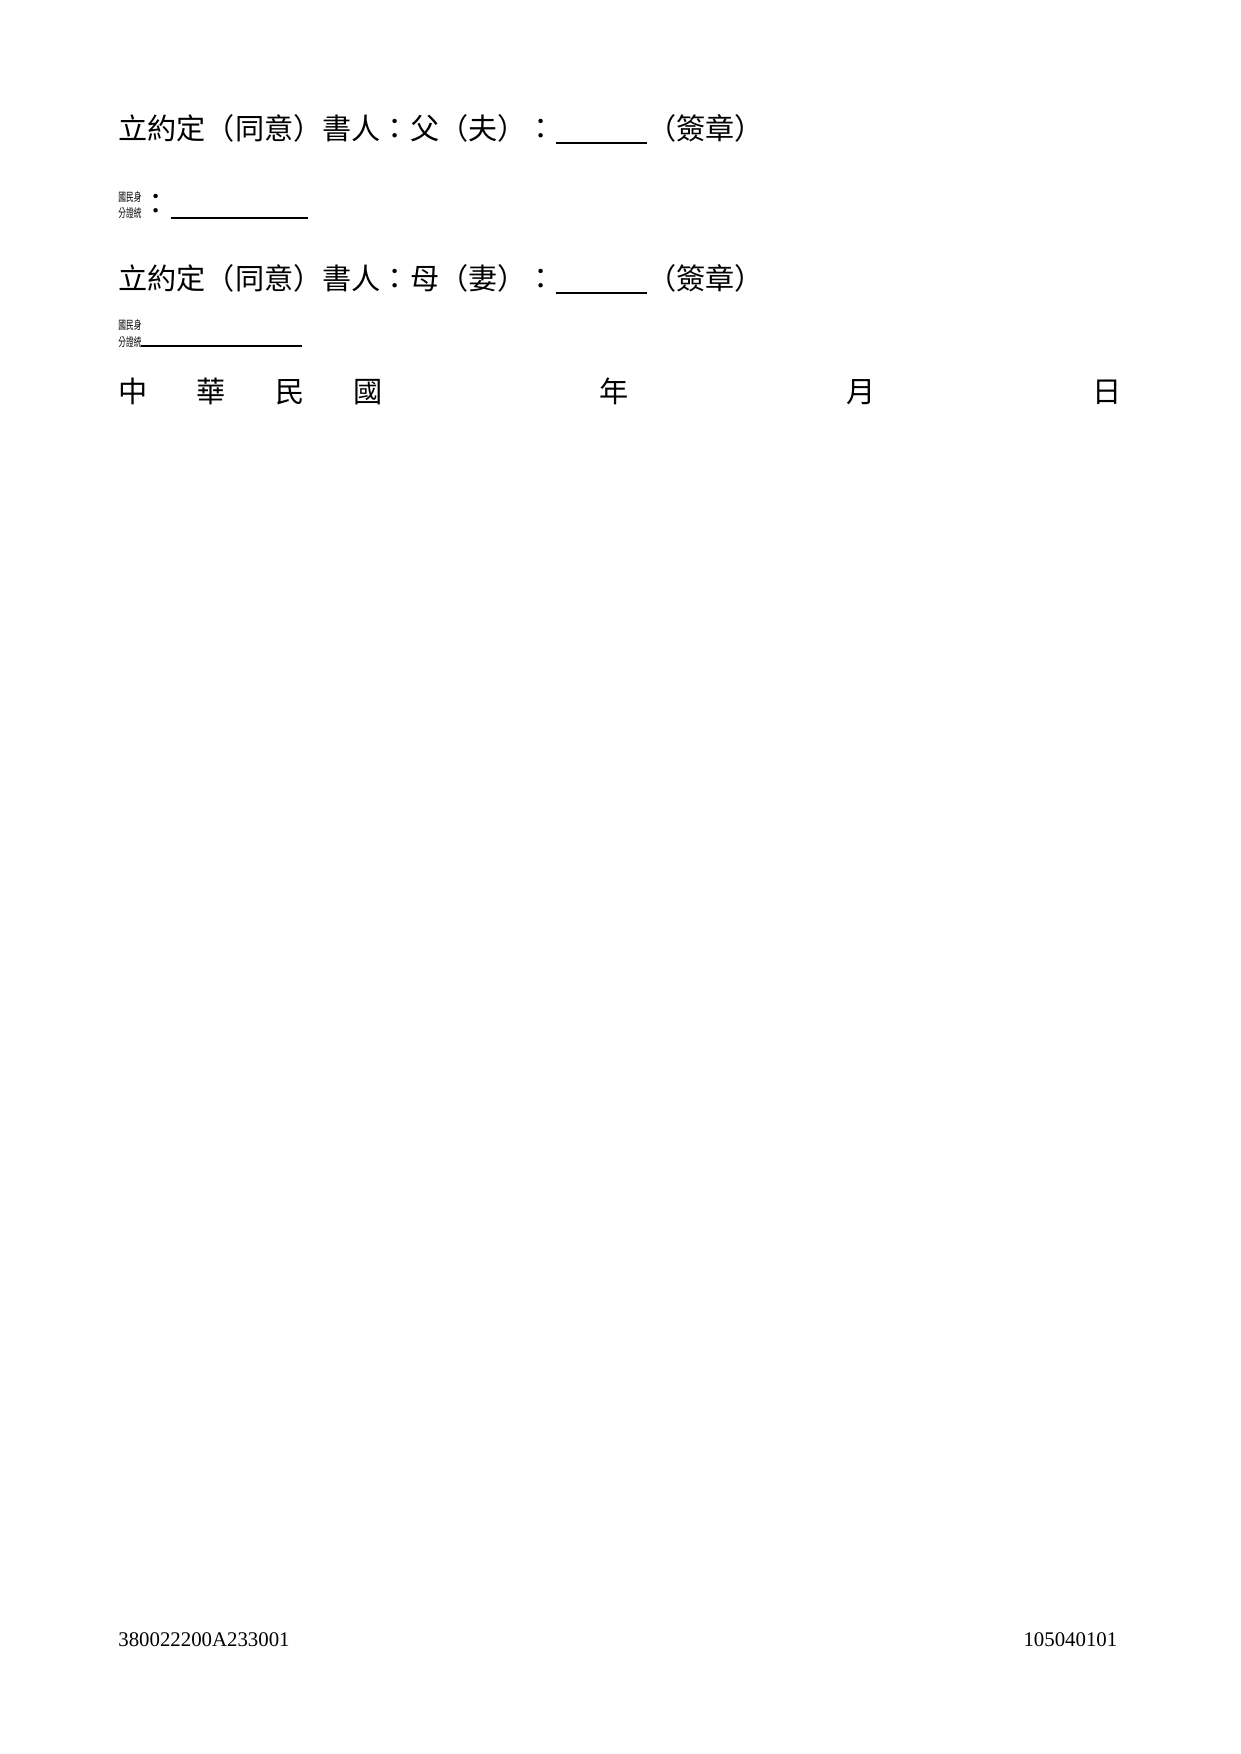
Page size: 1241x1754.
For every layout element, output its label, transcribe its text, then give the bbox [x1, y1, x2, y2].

text 國民身分證統： [118, 164, 1122, 239]
text 立約定（同意）書人：父（夫）： （簽章） [118, 89, 1122, 164]
text 立約定（同意）書人：母（妻）： （簽章） [118, 239, 1122, 314]
text 國民身分證統 [118, 314, 1122, 352]
text 中華民國 年 月 日 [118, 352, 1122, 427]
